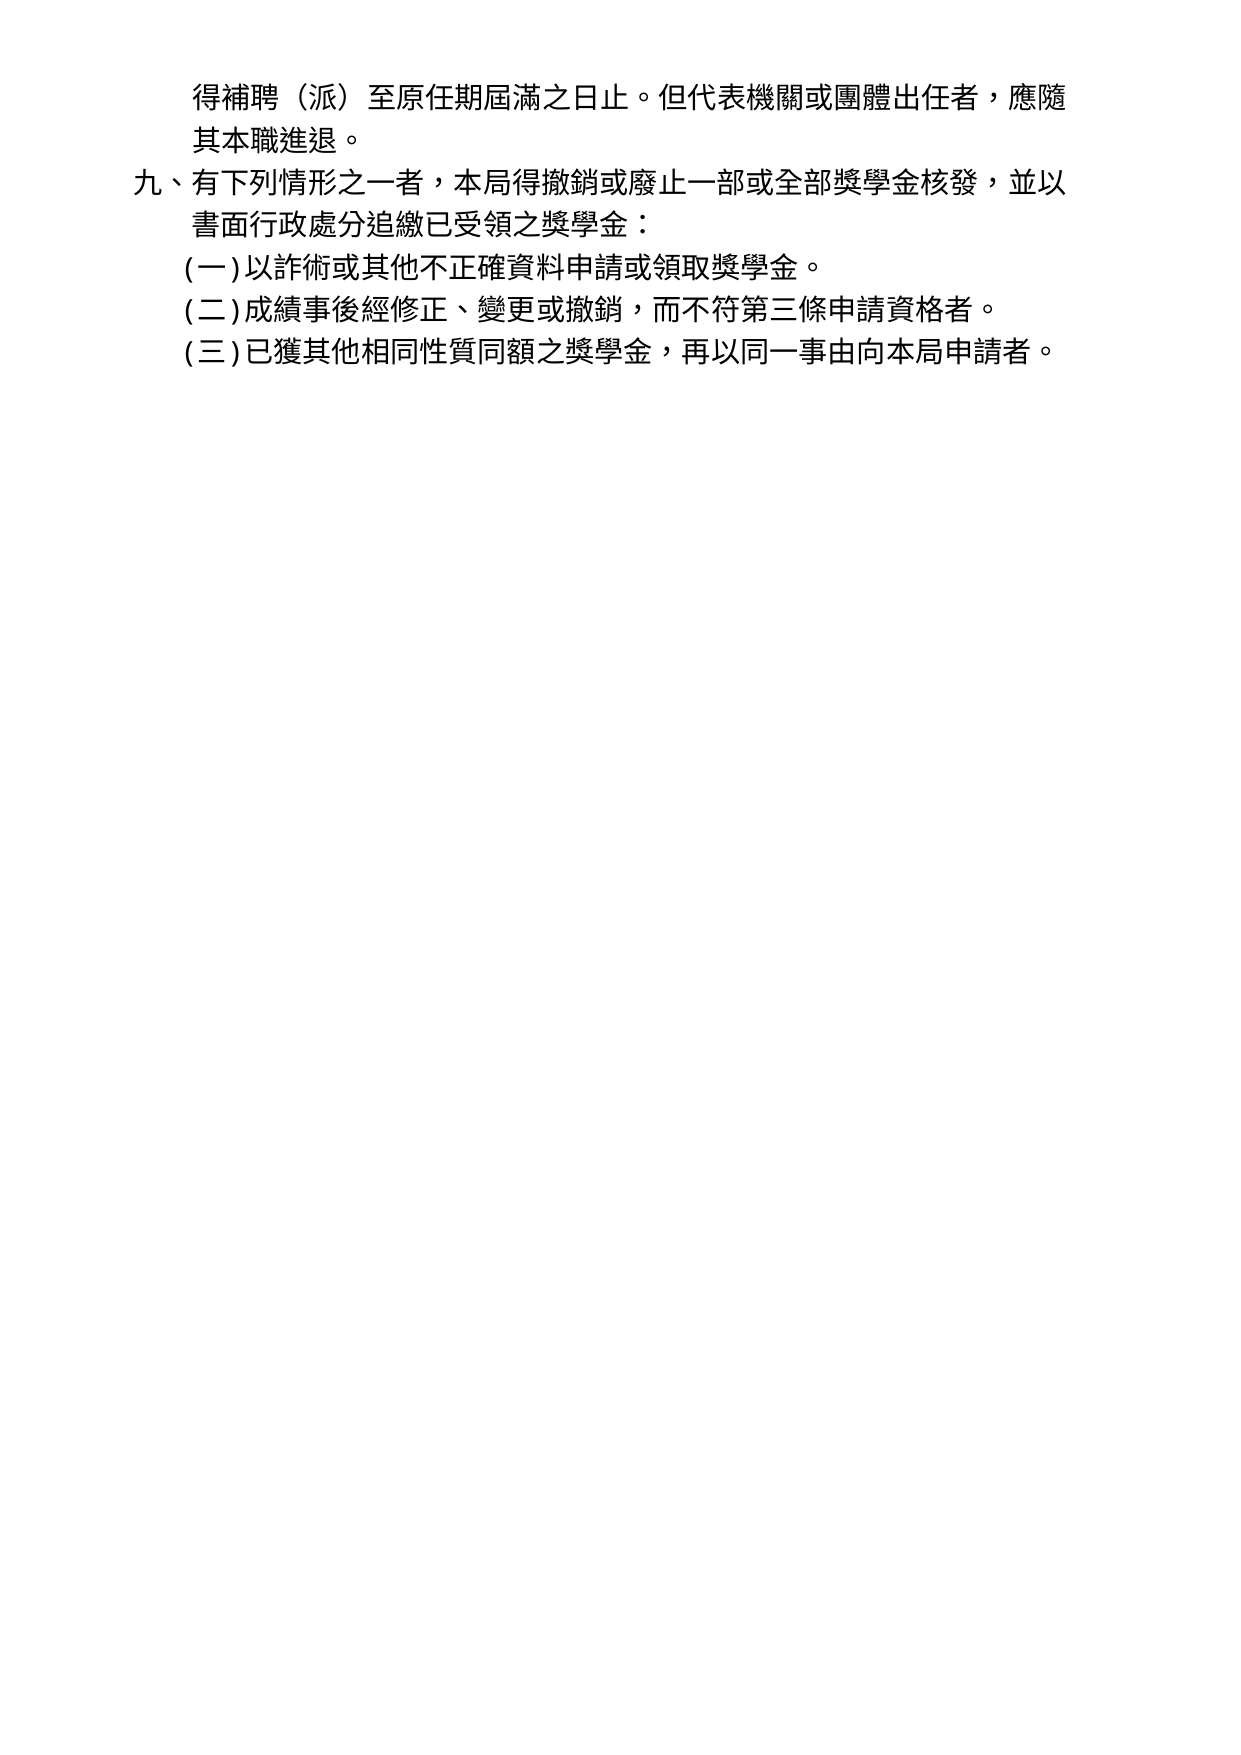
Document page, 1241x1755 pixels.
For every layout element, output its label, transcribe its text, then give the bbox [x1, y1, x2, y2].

text 書面行政處分追繳已受領之獎學金： [133, 202, 1093, 244]
text 九、有下列情形之一者，本局得撤銷或廢止一部或全部獎學金核發，並以 [133, 159, 1093, 202]
text 得補聘（派）至原任期屆滿之日止。但代表機關或團體出任者，應隨其本職進退。 [103, 75, 1093, 159]
text (二)成績事後經修正、變更或撤銷，而不符第三條申請資格者。 [162, 287, 1093, 329]
text (一)以詐術或其他不正確資料申請或領取獎學金。 [162, 244, 1093, 287]
text (三)已獲其他相同性質同額之獎學金，再以同一事由向本局申請者。 [133, 329, 1093, 371]
